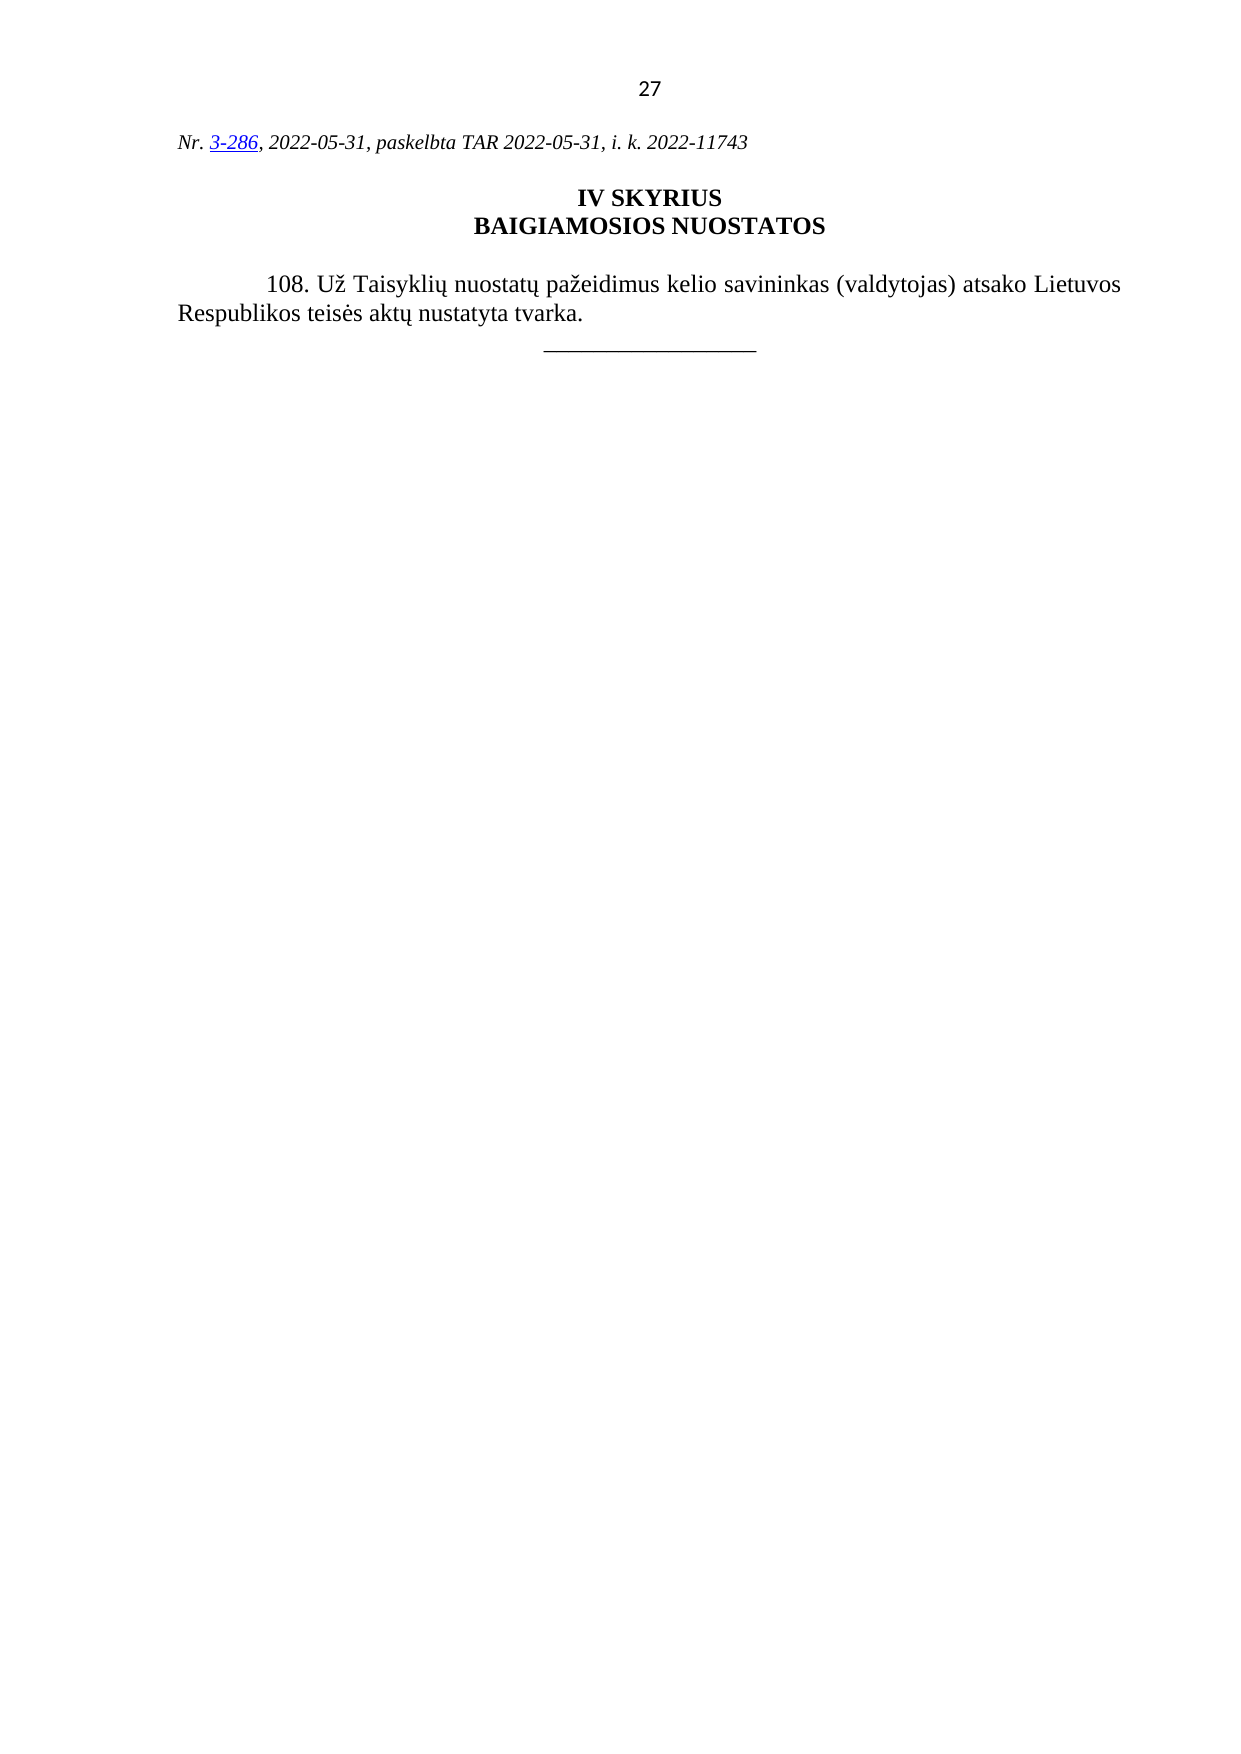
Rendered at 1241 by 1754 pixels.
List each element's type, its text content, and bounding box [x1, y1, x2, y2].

text IV SKYRIUS [177, 183, 1122, 211]
text BAIGIAMOSIOS NUOSTATOS [177, 211, 1122, 240]
text 108. Už Taisyklių nuostatų pažeidimus kelio savininkas (valdytojas) atsako Lietuvos Respublikos teisės aktų nustatyta tvarka. [177, 269, 1122, 326]
text _________________ [177, 326, 1122, 355]
text Nr. 3-286, 2022-05-31, paskelbta TAR 2022-05-31, i. k. 2022-11743 [177, 130, 1122, 154]
